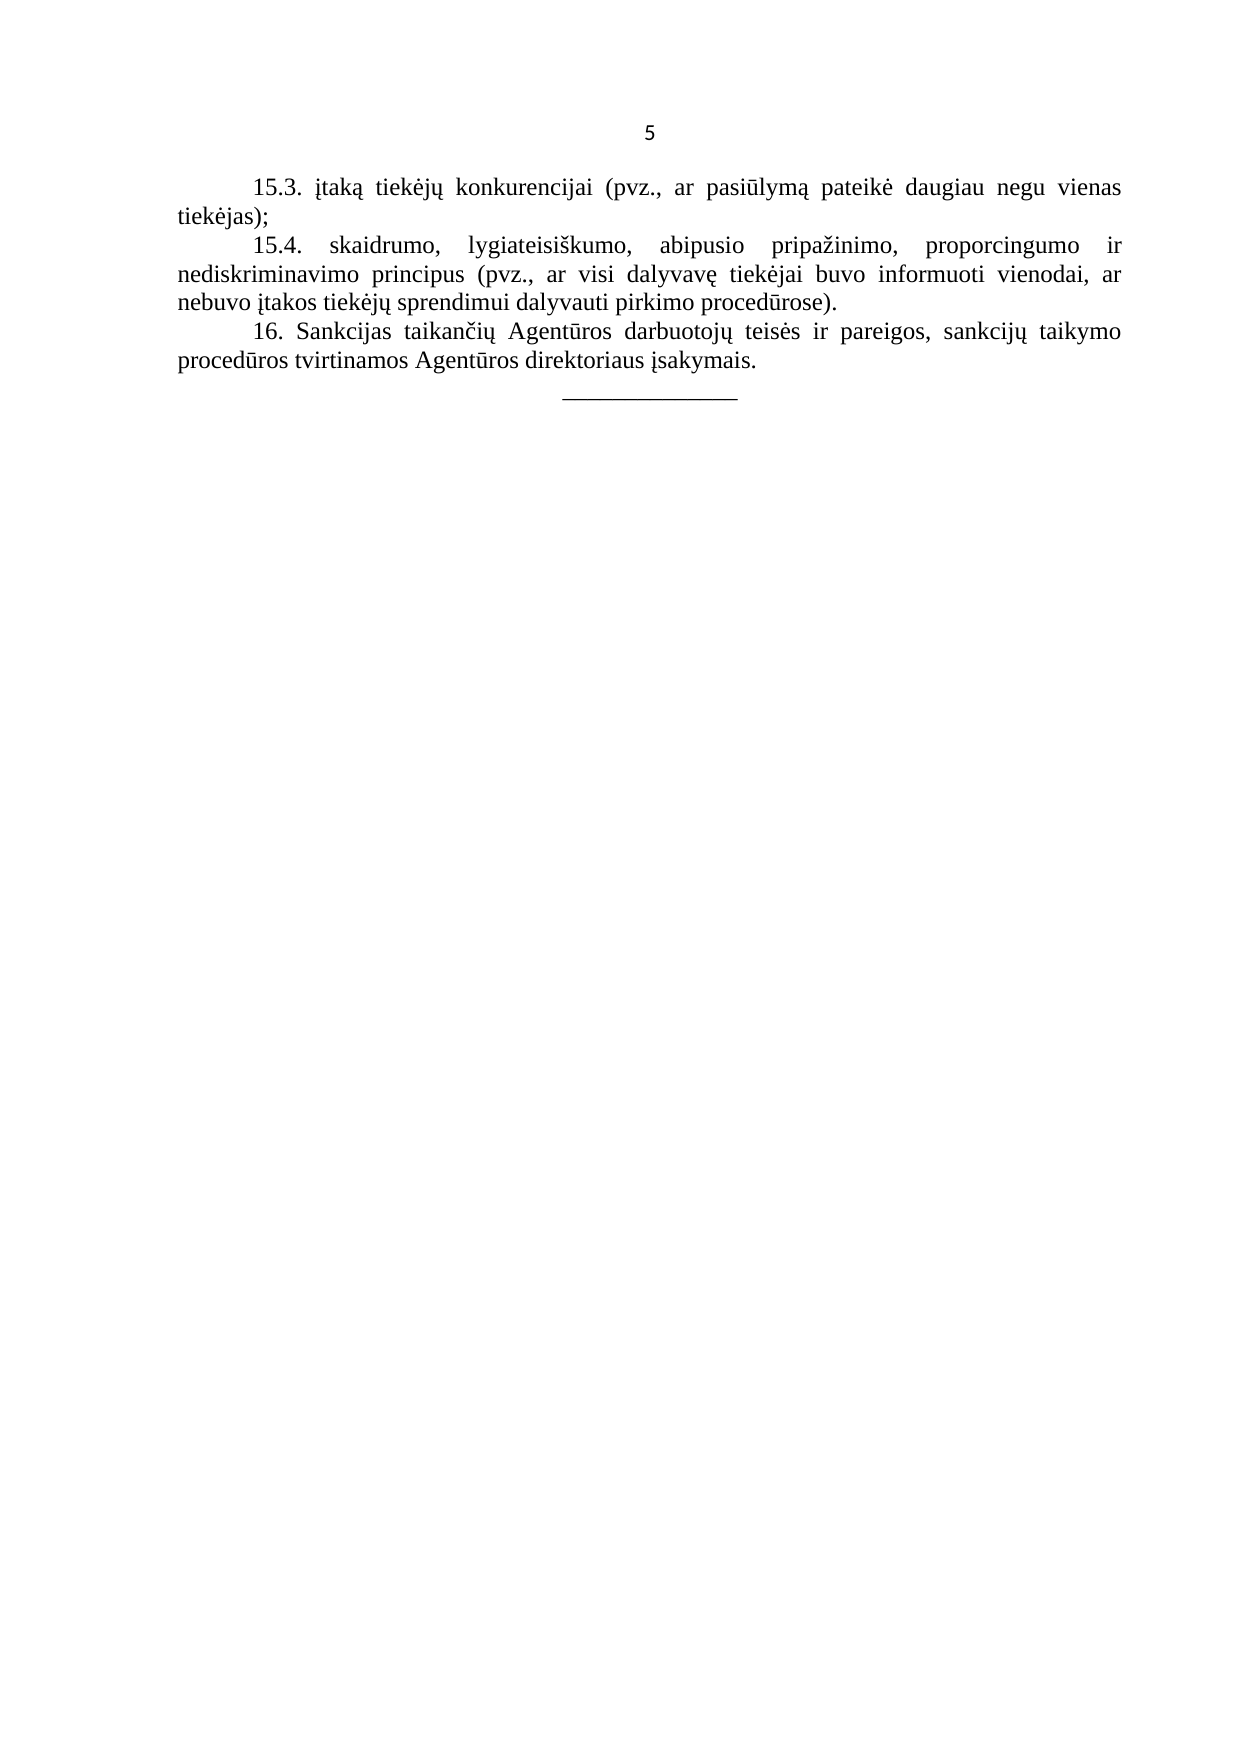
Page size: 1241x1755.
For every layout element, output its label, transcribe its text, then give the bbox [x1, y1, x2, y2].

text 15.4. skaidrumo, lygiateisiškumo, abipusio pripažinimo, proporcingumo ir nediskriminavimo principus (pvz., ar visi dalyvavę tiekėjai buvo informuoti vienodai, ar nebuvo įtakos tiekėjų sprendimui dalyvauti pirkimo procedūrose). [177, 230, 1122, 316]
text ______________ [177, 374, 1122, 402]
text 15.3. įtaką tiekėjų konkurencijai (pvz., ar pasiūlymą pateikė daugiau negu vienas tiekėjas); [177, 172, 1122, 230]
text 16. Sankcijas taikančių Agentūros darbuotojų teisės ir pareigos, sankcijų taikymo procedūros tvirtinamos Agentūros direktoriaus įsakymais. [177, 316, 1122, 374]
